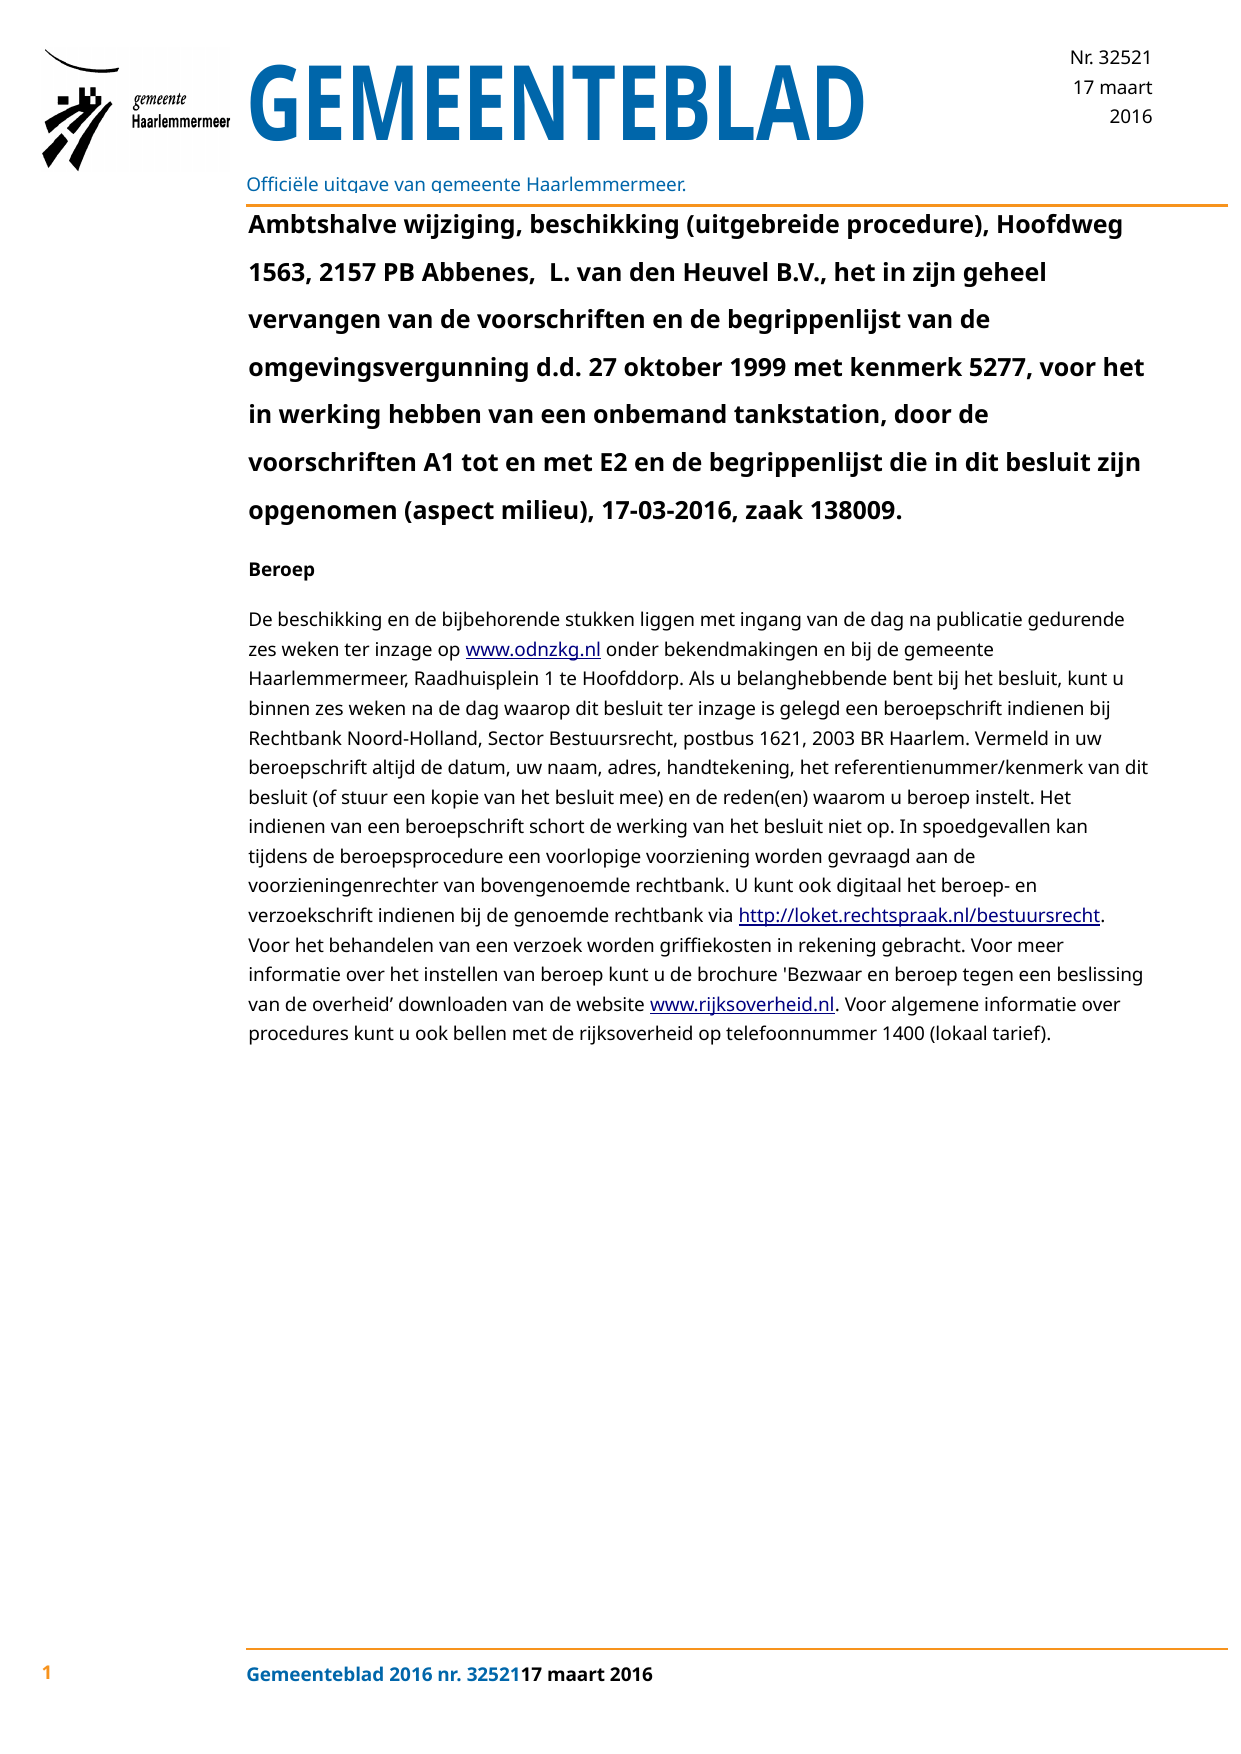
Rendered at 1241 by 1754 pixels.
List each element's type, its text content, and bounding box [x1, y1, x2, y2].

text Ambtshalve wijziging, beschikking (uitgebreide procedure), Hoofdweg 1563, 2157 PB Abbenes, L. van den Heuvel B.V., het in zijn geheel vervangen van de voorschriften en de begrippenlijst van de omgevingsvergunning d.d. 27 oktober 1999 met kenmerk 5277, voor het in werking hebben van een onbemand tankstation, door de voorschriften A1 tot en met E2 en de begrippenlijst die in dit besluit zijn opgenomen (aspect milieu), 17-03-2016, zaak 138009. [248, 207, 1152, 526]
text De beschikking en de bijbehorende stukken liggen met ingang van de dag na publicatie gedurende zes weken ter inzage op www.odnzkg.nl onder bekendmakingen en bij de gemeente Haarlemmermeer, Raadhuisplein 1 te Hoofddorp. Als u belanghebbende bent bij het besluit, kunt u binnen zes weken na de dag waarop dit besluit ter inzage is gelegd een beroepschrift indienen bij Rechtbank Noord-Holland, Sector Bestuursrecht, postbus 1621, 2003 BR Haarlem. Vermeld in uw beroepschrift altijd de datum, uw naam, adres, handtekening, het referentienummer/kenmerk van dit besluit (of stuur een kopie van het besluit mee) en de reden(en) waarom u beroep instelt. Het indienen van een beroepschrift schort de werking van het besluit niet op. In spoedgevallen kan tijdens de beroepsprocedure een voorlopige voorziening worden gevraagd aan de voorzieningenrechter van bovengenoemde rechtbank. U kunt ook digitaal het beroep- en verzoekschrift indienen bij de genoemde rechtbank via http://loket.rechtspraak.nl/bestuursrecht. Voor het behandelen van een verzoek worden griffiekosten in rekening gebracht. Voor meer informatie over het instellen van beroep kunt u de brochure 'Bezwaar en beroep tegen een beslissing van de overheid’ downloaden van de website www.rijksoverheid.nl. Voor algemene informatie over procedures kunt u ook bellen met de rijksoverheid op telefoonnummer 1400 (lokaal tarief). [248, 606, 1152, 1046]
picture [41, 47, 231, 172]
text Beroep [248, 556, 1152, 582]
